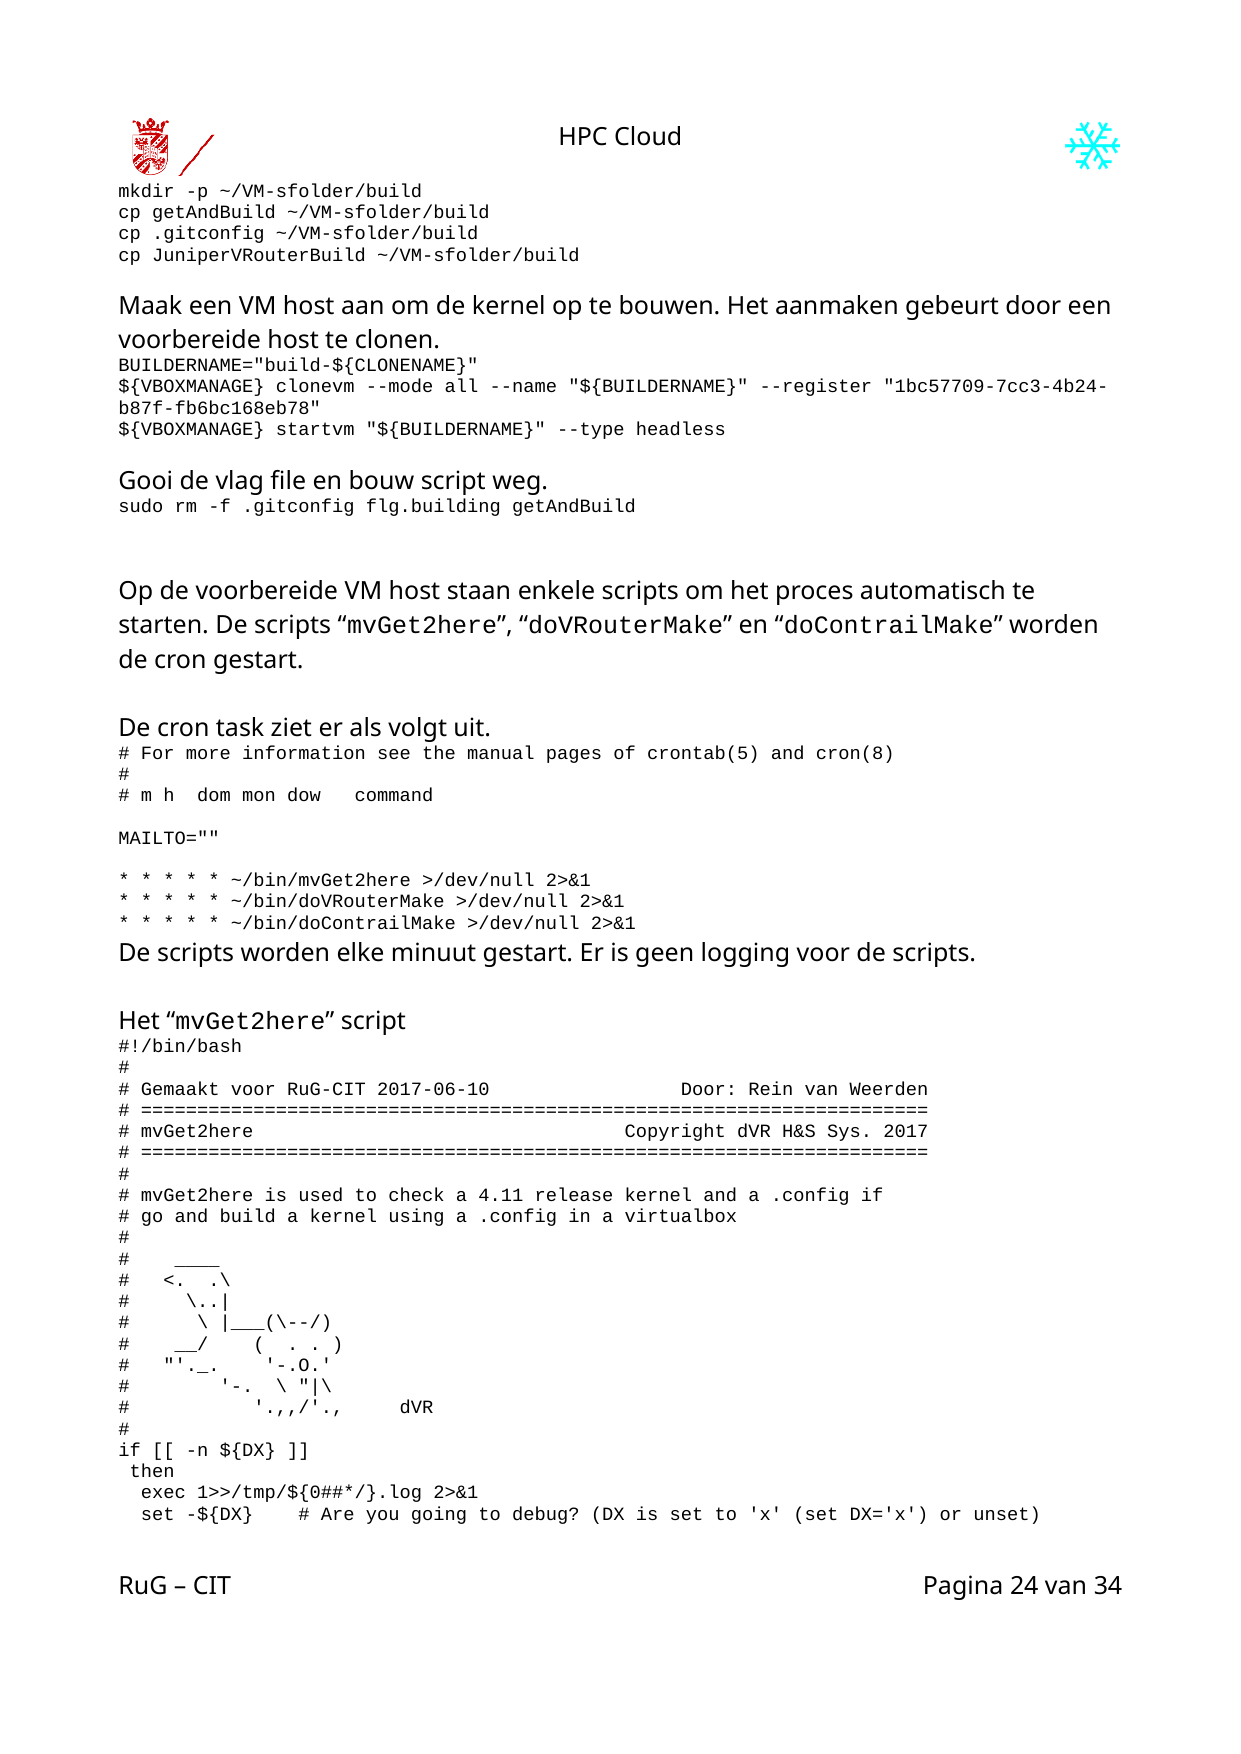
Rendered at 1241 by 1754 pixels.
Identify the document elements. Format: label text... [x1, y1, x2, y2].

text Maak een VM host aan om de kernel op te bouwen. Het aanmaken gebeurt door een voorbereide host te clonen. [118, 288, 1122, 356]
text # '-. \ "|\ [118, 1377, 1122, 1398]
text ${VBOXMANAGE} startvm "${BUILDERNAME}" --type headless [118, 420, 1122, 441]
text # '.,,/'., dVR [118, 1398, 1122, 1419]
text # [118, 1058, 1122, 1079]
text # mvGet2here Copyright dVR H&S Sys. 2017 [118, 1122, 1122, 1143]
text sudo rm -f .gitconfig flg.building getAndBuild [118, 496, 1122, 518]
text # [118, 765, 1122, 786]
text Gooi de vlag file en bouw script weg. [118, 462, 1122, 496]
text # \..| [118, 1292, 1122, 1313]
text ${VBOXMANAGE} clonevm --mode all --name "${BUILDERNAME}" --register "1bc57709-7cc3-4b24-b87f-fb6bc168eb78" [118, 377, 1122, 420]
text * * * * * ~/bin/doContrailMake >/dev/null 2>&1 [118, 913, 1122, 935]
text # ====================================================================== [118, 1143, 1122, 1164]
text # [118, 1419, 1122, 1441]
text cp JuniperVRouterBuild ~/VM-sfolder/build [118, 245, 1122, 267]
text MAILTO="" [118, 828, 1122, 850]
text * * * * * ~/bin/mvGet2here >/dev/null 2>&1 [118, 871, 1122, 892]
text # "'._. '-.O.' [118, 1356, 1122, 1377]
text BUILDERNAME="build-${CLONENAME}" [118, 356, 1122, 377]
text mkdir -p ~/VM-sfolder/build [118, 182, 1122, 203]
text Het “mvGet2here” script [118, 1003, 1122, 1037]
text # ====================================================================== [118, 1101, 1122, 1122]
text # ____ [118, 1249, 1122, 1271]
text cp .gitconfig ~/VM-sfolder/build [118, 224, 1122, 245]
text De scripts worden elke minuut gestart. Er is geen logging voor de scripts. [118, 935, 1122, 969]
text # mvGet2here is used to check a 4.11 release kernel and a .config if [118, 1186, 1122, 1207]
text set -${DX} # Are you going to debug? (DX is set to 'x' (set DX='x') or unset) [118, 1504, 1122, 1526]
text # __/ ( . . ) [118, 1334, 1122, 1356]
text Op de voorbereide VM host staan enkele scripts om het proces automatisch te starten. De scripts “mvGet2here”, “doVRouterMake” en “doContrailMake” worden de cron gestart. [118, 573, 1122, 675]
text # [118, 1228, 1122, 1249]
picture [1060, 118, 1123, 174]
text # Gemaakt voor RuG-CIT 2017-06-10 Door: Rein van Weerden [118, 1079, 1122, 1101]
text if [[ -n ${DX} ]] [118, 1441, 1122, 1462]
text * * * * * ~/bin/doVRouterMake >/dev/null 2>&1 [118, 892, 1122, 913]
picture [132, 118, 217, 176]
text De cron task ziet er als volgt uit. [118, 709, 1122, 743]
text # For more information see the manual pages of crontab(5) and cron(8) [118, 743, 1122, 765]
text exec 1>>/tmp/${0##*/}.log 2>&1 [118, 1483, 1122, 1504]
text #!/bin/bash [118, 1037, 1122, 1058]
text # go and build a kernel using a .config in a virtualbox [118, 1207, 1122, 1228]
text # <. .\ [118, 1271, 1122, 1292]
text then [118, 1462, 1122, 1483]
text # \ |___(\--/) [118, 1313, 1122, 1334]
text # m h dom mon dow command [118, 786, 1122, 807]
text cp getAndBuild ~/VM-sfolder/build [118, 203, 1122, 224]
text # [118, 1164, 1122, 1186]
